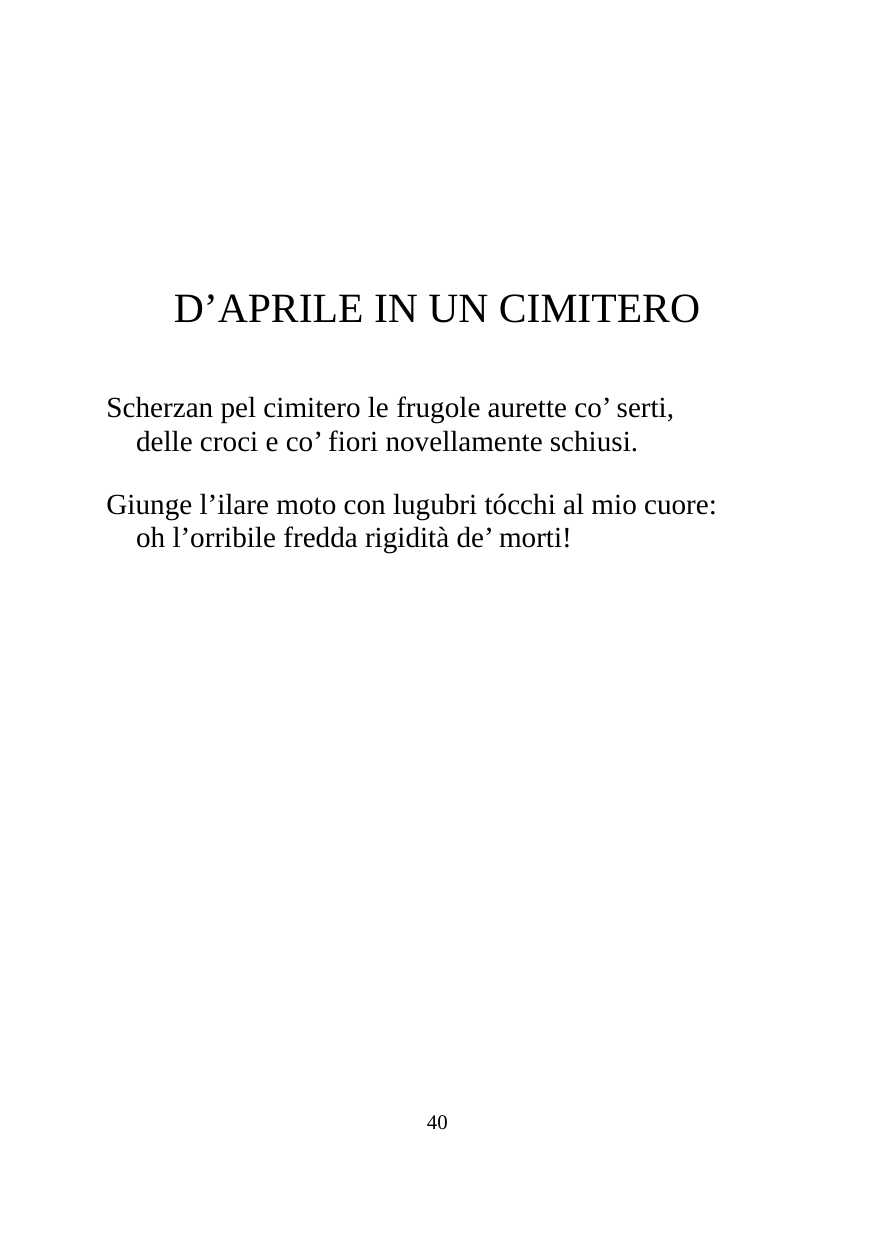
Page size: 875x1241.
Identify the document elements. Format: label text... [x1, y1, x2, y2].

text Giunge l’ilare moto con lugubri tócchi al mio cuore: oh l’orribile fredda rigidità de’ morti! [106, 487, 768, 554]
subtitle D’APRILE IN UN CIMITERO [106, 283, 768, 331]
text Scherzan pel cimitero le frugole aurette co’ serti, delle croci e co’ fiori novellamente schiusi. [106, 390, 768, 457]
